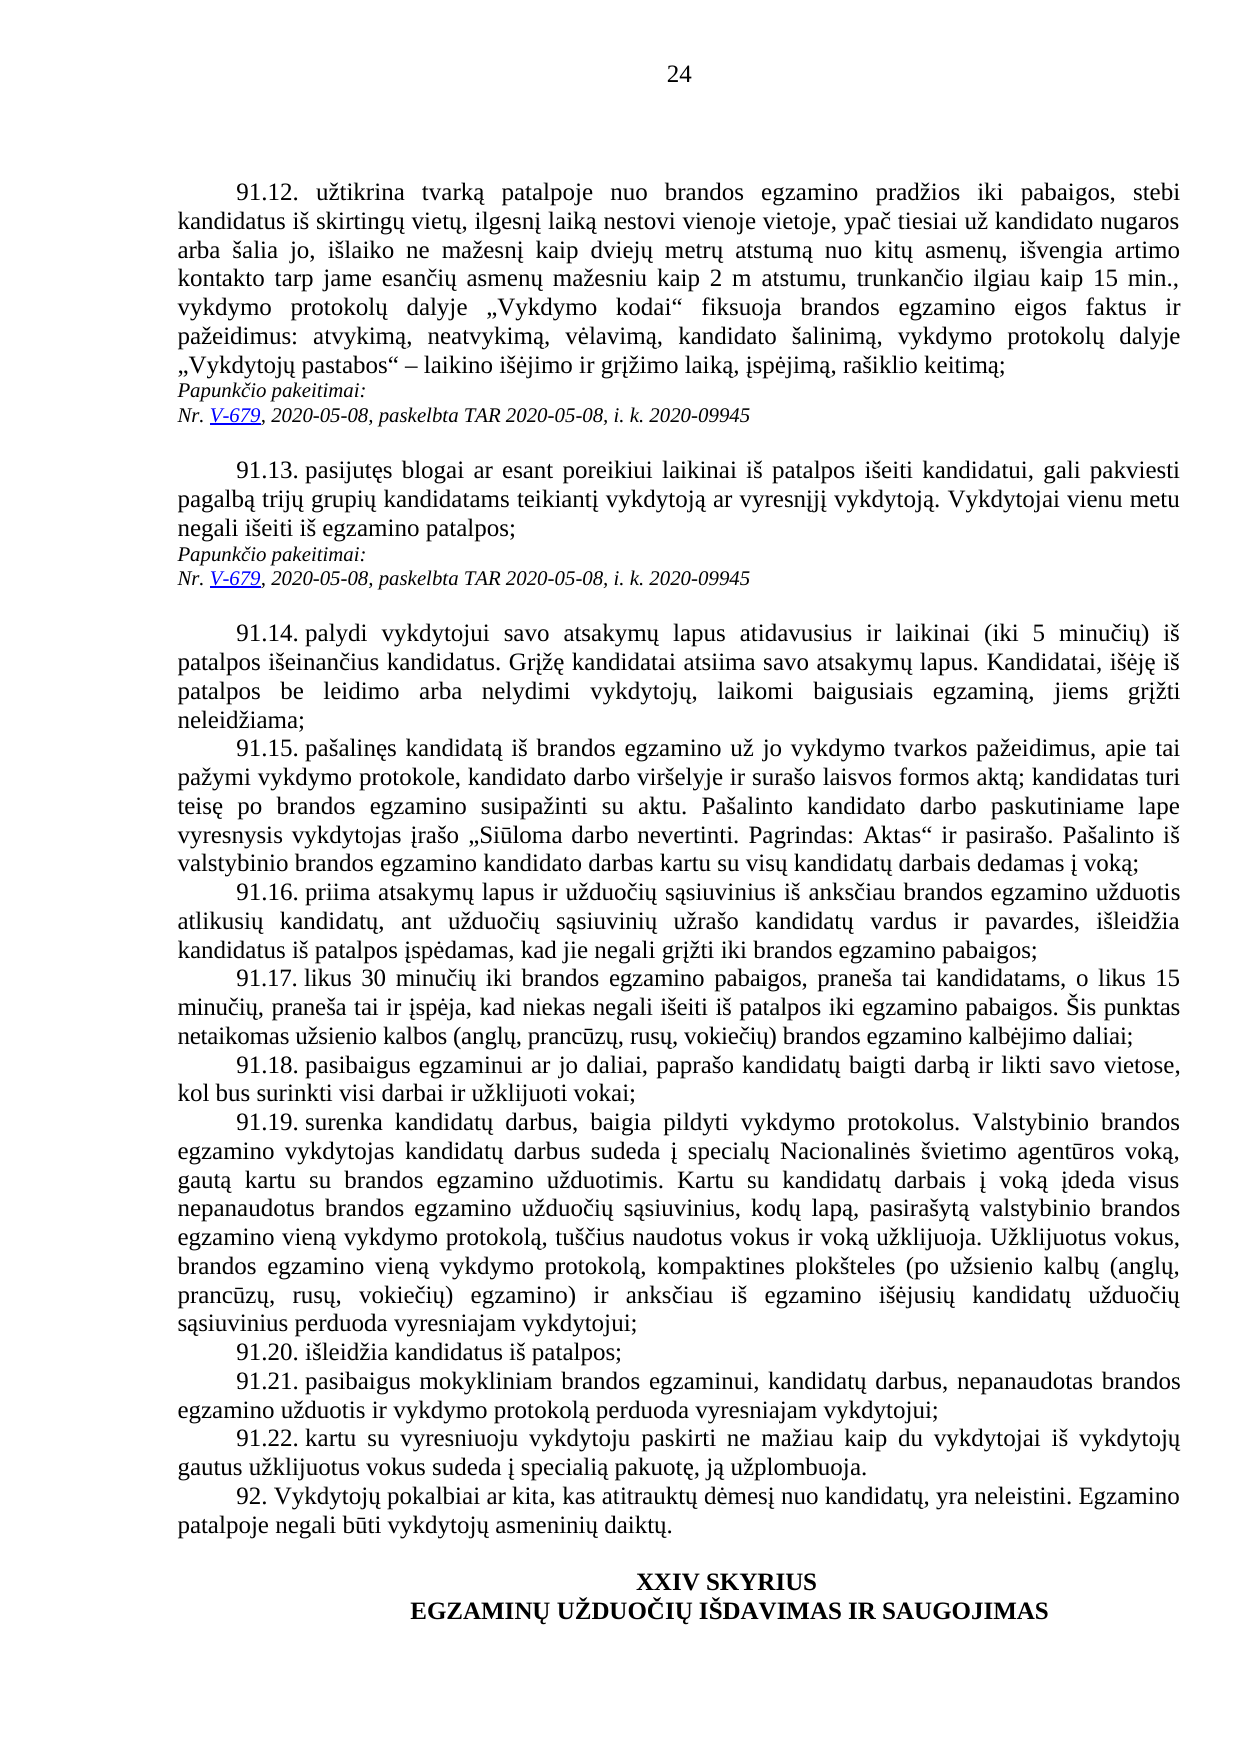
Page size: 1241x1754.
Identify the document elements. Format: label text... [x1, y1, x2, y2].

text Papunkčio pakeitimai: [177, 378, 1181, 402]
text Nr. V-679, 2020-05-08, paskelbta TAR 2020-05-08, i. k. 2020-09945 [177, 566, 1181, 590]
text 92. Vykdytojų pokalbiai ar kita, kas atitrauktų dėmesį nuo kandidatų, yra neleistini. Egzamino patalpoje negali būti vykdytojų asmeninių daiktų. [177, 1481, 1181, 1538]
text 91.12. užtikrina tvarką patalpoje nuo brandos egzamino pradžios iki pabaigos, stebi kandidatus iš skirtingų vietų, ilgesnį laiką nestovi vienoje vietoje, ypač tiesiai už kandidato nugaros arba šalia jo, išlaiko ne mažesnį kaip dviejų metrų atstumą nuo kitų asmenų, išvengia artimo kontakto tarp jame esančių asmenų mažesniu kaip 2 m atstumu, trunkančio ilgiau kaip 15 min., vykdymo protokolų dalyje „Vykdymo kodai“ fiksuoja brandos egzamino eigos faktus ir pažeidimus: atvykimą, neatvykimą, vėlavimą, kandidato šalinimą, vykdymo protokolų dalyje „Vykdytojų pastabos“ – laikino išėjimo ir grįžimo laiką, įspėjimą, rašiklio keitimą; [177, 177, 1181, 378]
text 91.20. išleidžia kandidatus iš patalpos; [177, 1337, 1181, 1366]
text XXIV SKYRIUS [177, 1567, 1217, 1596]
text Papunkčio pakeitimai: [177, 542, 1181, 566]
text 91.14. palydi vykdytojui savo atsakymų lapus atidavusius ir laikinai (iki 5 minučių) iš patalpos išeinančius kandidatus. Grįžę kandidatai atsiima savo atsakymų lapus. Kandidatai, išėję iš patalpos be leidimo arba nelydimi vykdytojų, laikomi baigusiais egzaminą, jiems grįžti neleidžiama; [177, 618, 1181, 733]
text 91.13. pasijutęs blogai ar esant poreikiui laikinai iš patalpos išeiti kandidatui, gali pakviesti pagalbą trijų grupių kandidatams teikiantį vykdytoją ar vyresnįjį vykdytoją. Vykdytojai vienu metu negali išeiti iš egzamino patalpos; [177, 455, 1181, 542]
text 91.21. pasibaigus mokykliniam brandos egzaminui, kandidatų darbus, nepanaudotas brandos egzamino užduotis ir vykdymo protokolą perduoda vyresniajam vykdytojui; [177, 1366, 1181, 1423]
text Nr. V-679, 2020-05-08, paskelbta TAR 2020-05-08, i. k. 2020-09945 [177, 402, 1181, 427]
text 91.19. surenka kandidatų darbus, baigia pildyti vykdymo protokolus. Valstybinio brandos egzamino vykdytojas kandidatų darbus sudeda į specialų Nacionalinės švietimo agentūros voką, gautą kartu su brandos egzamino užduotimis. Kartu su kandidatų darbais į voką įdeda visus nepanaudotus brandos egzamino užduočių sąsiuvinius, kodų lapą, pasirašytą valstybinio brandos egzamino vieną vykdymo protokolą, tuščius naudotus vokus ir voką užklijuoja. Užklijuotus vokus, brandos egzamino vieną vykdymo protokolą, kompaktines plokšteles (po užsienio kalbų (anglų, prancūzų, rusų, vokiečių) egzamino) ir anksčiau iš egzamino išėjusių kandidatų užduočių sąsiuvinius perduoda vyresniajam vykdytojui; [177, 1107, 1181, 1337]
text EGZAMINŲ UŽDUOČIŲ IŠDAVIMAS IR SAUGOJIMAS [177, 1596, 1217, 1625]
text 91.15. pašalinęs kandidatą iš brandos egzamino už jo vykdymo tvarkos pažeidimus, apie tai pažymi vykdymo protokole, kandidato darbo viršelyje ir surašo laisvos formos aktą; kandidatas turi teisę po brandos egzamino susipažinti su aktu. Pašalinto kandidato darbo paskutiniame lape vyresnysis vykdytojas įrašo „Siūloma darbo nevertinti. Pagrindas: Aktas“ ir pasirašo. Pašalinto iš valstybinio brandos egzamino kandidato darbas kartu su visų kandidatų darbais dedamas į voką; [177, 733, 1181, 877]
text 91.18. pasibaigus egzaminui ar jo daliai, paprašo kandidatų baigti darbą ir likti savo vietose, kol bus surinkti visi darbai ir užklijuoti vokai; [177, 1050, 1181, 1107]
text 91.16. priima atsakymų lapus ir užduočių sąsiuvinius iš anksčiau brandos egzamino užduotis atlikusių kandidatų, ant užduočių sąsiuvinių užrašo kandidatų vardus ir pavardes, išleidžia kandidatus iš patalpos įspėdamas, kad jie negali grįžti iki brandos egzamino pabaigos; [177, 877, 1181, 963]
text 91.22. kartu su vyresniuoju vykdytoju paskirti ne mažiau kaip du vykdytojai iš vykdytojų gautus užklijuotus vokus sudeda į specialią pakuotę, ją užplombuoja. [177, 1423, 1181, 1481]
text 91.17. likus 30 minučių iki brandos egzamino pabaigos, praneša tai kandidatams, o likus 15 minučių, praneša tai ir įspėja, kad niekas negali išeiti iš patalpos iki egzamino pabaigos. Šis punktas netaikomas užsienio kalbos (anglų, prancūzų, rusų, vokiečių) brandos egzamino kalbėjimo daliai; [177, 963, 1181, 1050]
